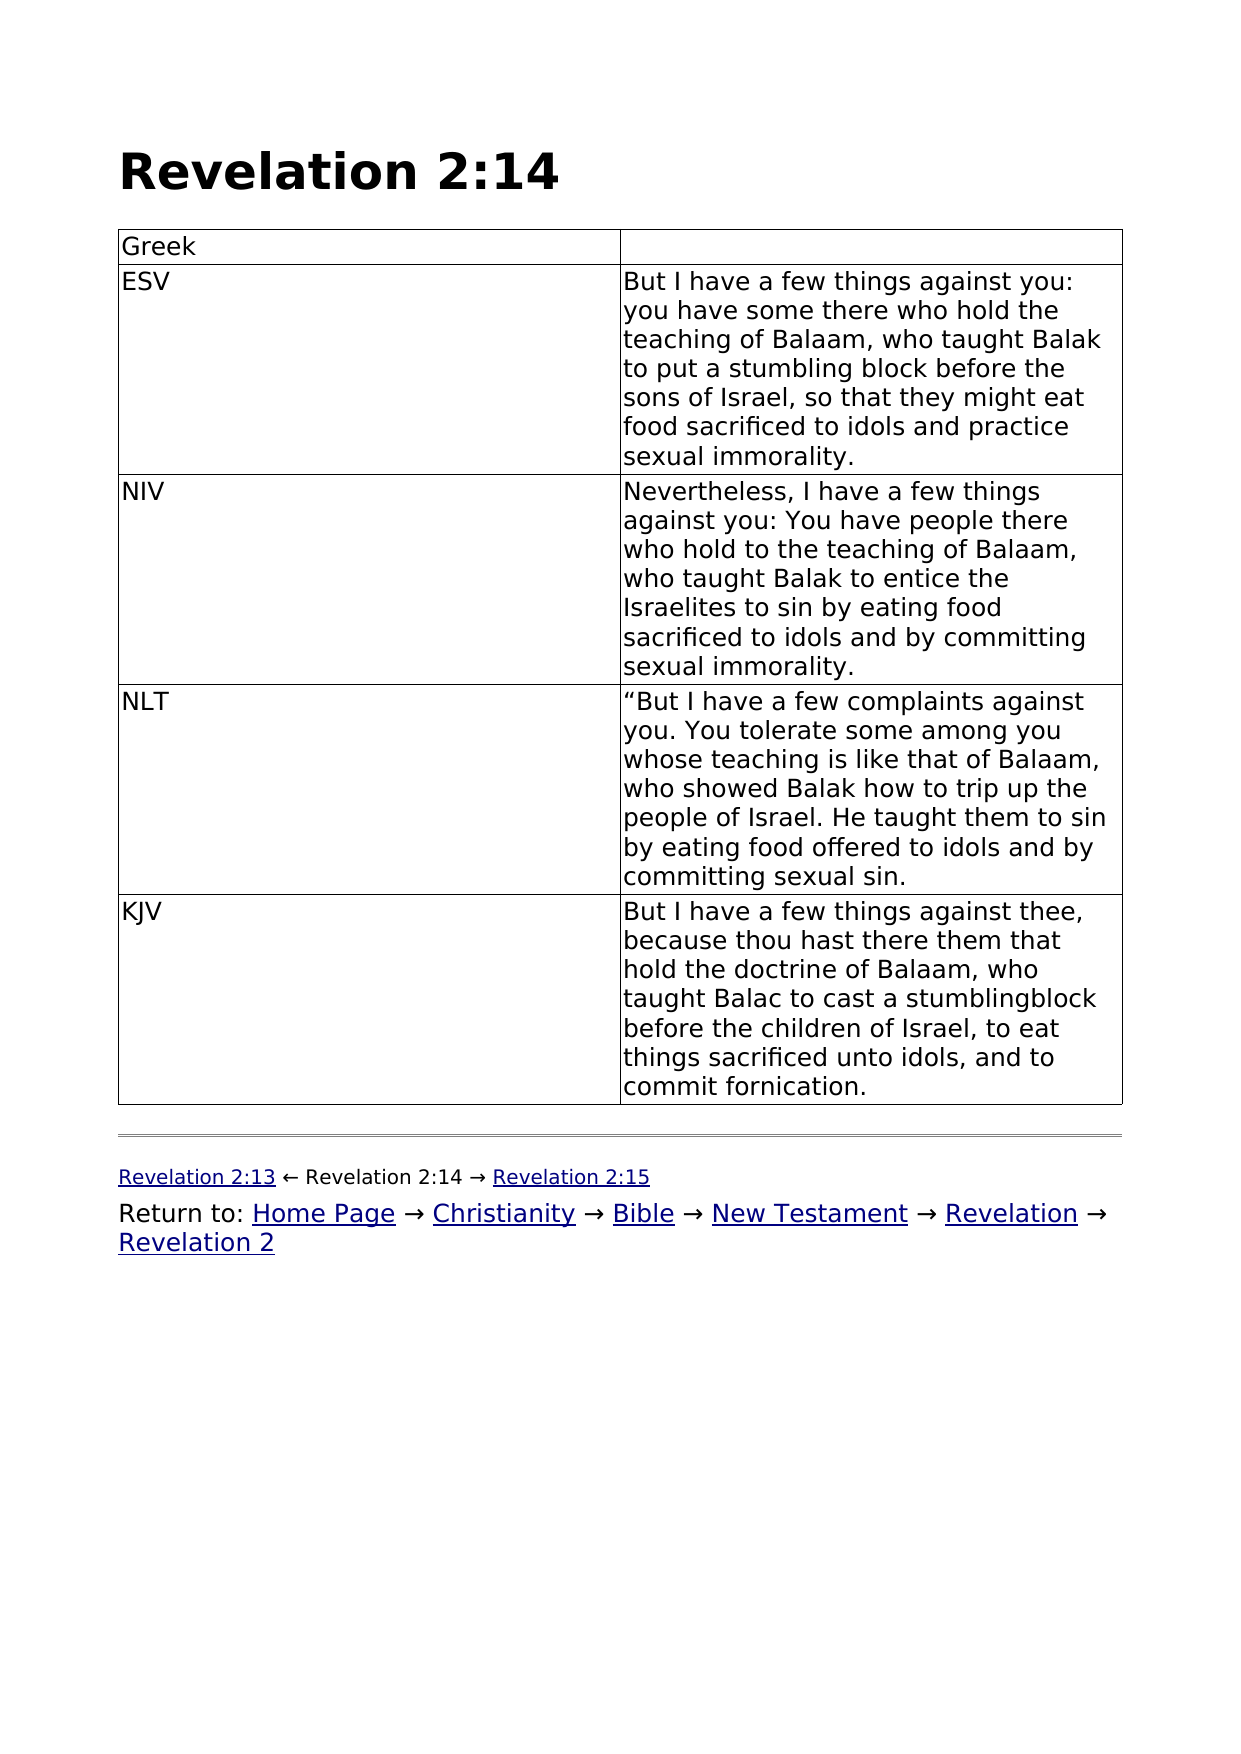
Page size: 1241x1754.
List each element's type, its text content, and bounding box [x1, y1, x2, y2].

subtitle Revelation 2:14 [118, 143, 1122, 201]
table_cell KJV [119, 895, 620, 1104]
table_cell NIV [119, 475, 620, 684]
table_cell But I have a few things against you: you have some there who hold the teaching of Balaam, who taught Balak to put a stumbling block before the sons of Israel, so that they might eat food sacrificed to idols and practice sexual immorality. [621, 265, 1122, 474]
table_cell But I have a few things against thee, because thou hast there them that hold the doctrine of Balaam, who taught Balac to cast a stumblingblock before the children of Israel, to eat things sacrificed unto idols, and to commit fornication. [621, 895, 1122, 1104]
table_cell “But I have a few complaints against you. You tolerate some among you whose teaching is like that of Balaam, who showed Balak how to trip up the people of Israel. He taught them to sin by eating food offered to idols and by committing sexual sin. [621, 685, 1122, 894]
table_header Greek [119, 230, 620, 264]
text Revelation 2:13 ← Revelation 2:14 → Revelation 2:15 [118, 1165, 1122, 1199]
text Return to: Home Page → Christianity → Bible → New Testament → Revelation → Revelation 2 [118, 1199, 1122, 1258]
table_header [621, 230, 1122, 264]
table_cell NLT [119, 685, 620, 894]
table_cell Nevertheless, I have a few things against you: You have people there who hold to the teaching of Balaam, who taught Balak to entice the Israelites to sin by eating food sacrificed to idols and by committing sexual immorality. [621, 475, 1122, 684]
table_cell ESV [119, 265, 620, 474]
